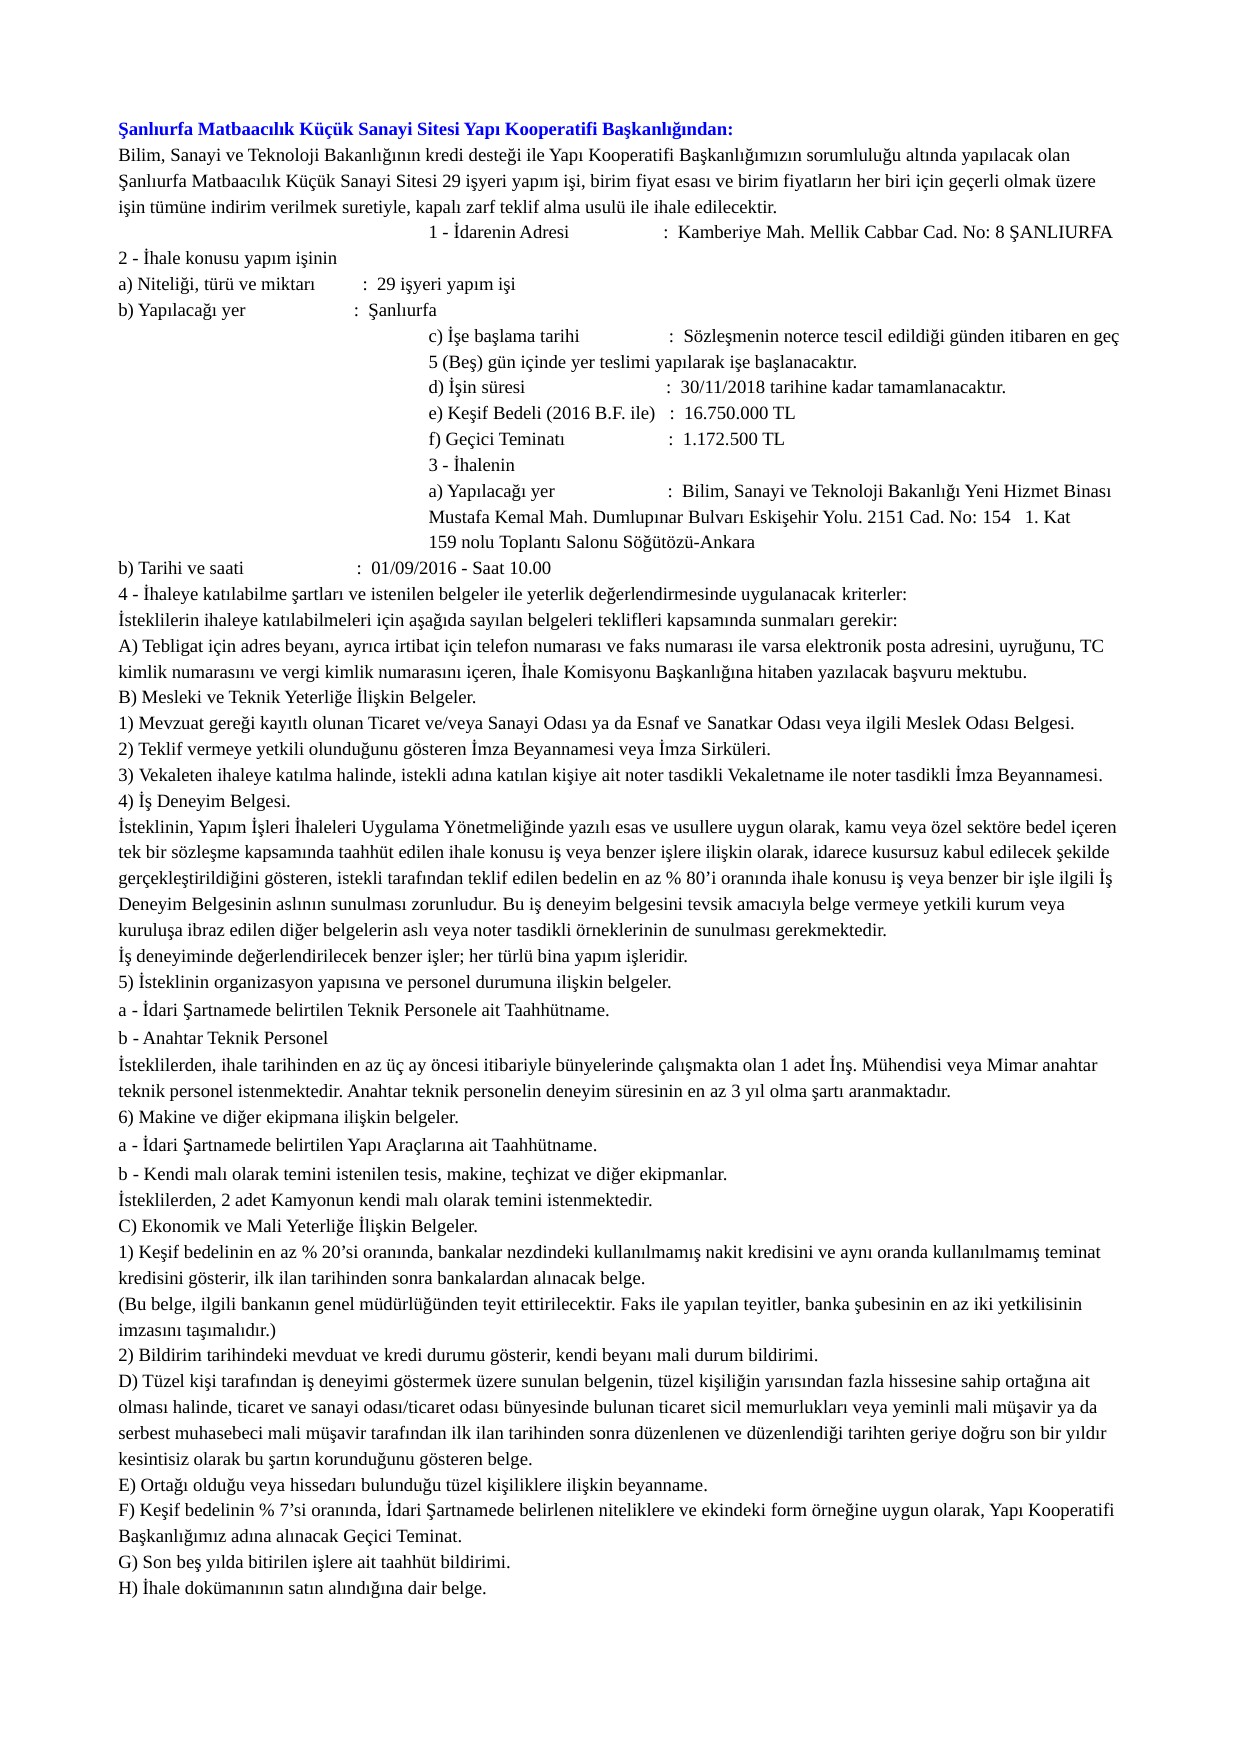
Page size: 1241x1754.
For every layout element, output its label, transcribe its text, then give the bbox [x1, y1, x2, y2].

text 4 - İhaleye katılabilme şartları ve istenilen belgeler ile yeterlik değerlendirmesinde uygulanacak kriterler: [118, 583, 1122, 605]
text 3) Vekaleten ihaleye katılma halinde, istekli adına katılan kişiye ait noter tasdikli Vekaletname ile noter tasdikli İmza Beyannamesi. [118, 764, 1122, 786]
text a) Yapılacağı yer : Bilim, Sanayi ve Teknoloji Bakanlığı Yeni Hizmet Binası Mustafa Kemal Mah. Dumlupınar Bulvarı Eskişehir Yolu. 2151 Cad. No: 154 1. Kat 159 nolu Toplantı Salonu Söğütözü-Ankara [428, 480, 1122, 553]
text İsteklilerin ihaleye katılabilmeleri için aşağıda sayılan belgeleri teklifleri kapsamında sunmaları gerekir: [118, 609, 1122, 631]
text 3 - İhalenin [428, 454, 1122, 476]
text 2 - İhale konusu yapım işinin [118, 247, 1122, 269]
text 2) Teklif vermeye yetkili olunduğunu gösteren İmza Beyannamesi veya İmza Sirküleri. [118, 738, 1122, 760]
text Bilim, Sanayi ve Teknoloji Bakanlığının kredi desteği ile Yapı Kooperatifi Başkanlığımızın sorumluluğu altında yapılacak olan Şanlıurfa Matbaacılık Küçük Sanayi Sitesi 29 işyeri yapım işi, birim fiyat esası ve birim fiyatların her biri için geçerli olmak üzere işin tümüne indirim verilmek suretiyle, kapalı zarf teklif alma usulü ile ihale edilecektir. [118, 144, 1122, 217]
text B) Mesleki ve Teknik Yeterliğe İlişkin Belgeler. [118, 686, 1122, 708]
text A) Tebligat için adres beyanı, ayrıca irtibat için telefon numarası ve faks numarası ile varsa elektronik posta adresini, uyruğunu, TC kimlik numarasını ve vergi kimlik numarasını içeren, İhale Komisyonu Başkanlığına hitaben yazılacak başvuru mektubu. [118, 635, 1122, 682]
text H) İhale dokümanının satın alındığına dair belge. [118, 1577, 1122, 1598]
text 4) İş Deneyim Belgesi. [118, 790, 1122, 811]
text a) Niteliği, türü ve miktarı : 29 işyeri yapım işi [118, 273, 1122, 295]
text d) İşin süresi : 30/11/2018 tarihine kadar tamamlanacaktır. [428, 376, 1122, 398]
text Şanlıurfa Matbaacılık Küçük Sanayi Sitesi Yapı Kooperatifi Başkanlığından: [118, 118, 1122, 140]
text 5) İsteklinin organizasyon yapısına ve personel durumuna ilişkin belgeler. [118, 971, 1122, 992]
text e) Keşif Bedeli (2016 B.F. ile) : 16.750.000 TL [428, 402, 1122, 424]
text 1) Keşif bedelinin en az % 20’si oranında, bankalar nezdindeki kullanılmamış nakit kredisini ve aynı oranda kullanılmamış teminat kredisini gösterir, ilk ilan tarihinden sonra bankalardan alınacak belge. [118, 1241, 1122, 1288]
text İsteklilerden, 2 adet Kamyonun kendi malı olarak temini istenmektedir. [118, 1189, 1122, 1211]
text İsteklinin, Yapım İşleri İhaleleri Uygulama Yönetmeliğinde yazılı esas ve usullere uygun olarak, kamu veya özel sektöre bedel içeren tek bir sözleşme kapsamında taahhüt edilen ihale konusu iş veya benzer işlere ilişkin olarak, idarece kusursuz kabul edilecek şekilde gerçekleştirildiğini gösteren, istekli tarafından teklif edilen bedelin en az % 80’i oranında ihale konusu iş veya benzer bir işle ilgili İş Deneyim Belgesinin aslının sunulması zorunludur. Bu iş deneyim belgesini tevsik amacıyla belge vermeye yetkili kurum veya kuruluşa ibraz edilen diğer belgelerin aslı veya noter tasdikli örneklerinin de sunulması gerekmektedir. [118, 816, 1122, 941]
text D) Tüzel kişi tarafından iş deneyimi göstermek üzere sunulan belgenin, tüzel kişiliğin yarısından fazla hissesine sahip ortağına ait olması halinde, ticaret ve sanayi odası/ticaret odası bünyesinde bulunan ticaret sicil memurlukları veya yeminli mali müşavir ya da serbest muhasebeci mali müşavir tarafından ilk ilan tarihinden sonra düzenlenen ve düzenlendiği tarihten geriye doğru son bir yıldır kesintisiz olarak bu şartın korunduğunu gösteren belge. [118, 1370, 1122, 1469]
text İş deneyiminde değerlendirilecek benzer işler; her türlü bina yapım işleridir. [118, 945, 1122, 966]
text b - Kendi malı olarak temini istenilen tesis, makine, teçhizat ve diğer ekipmanlar. [118, 1161, 1122, 1184]
text 1 - İdarenin Adresi : Kamberiye Mah. Mellik Cabbar Cad. No: 8 ŞANLIURFA [428, 221, 1122, 243]
text b) Yapılacağı yer : Şanlıurfa [118, 299, 1122, 321]
text F) Keşif bedelinin % 7’si oranında, İdari Şartnamede belirlenen niteliklere ve ekindeki form örneğine uygun olarak, Yapı Kooperatifi Başkanlığımız adına alınacak Geçici Teminat. [118, 1499, 1122, 1547]
text (Bu belge, ilgili bankanın genel müdürlüğünden teyit ettirilecektir. Faks ile yapılan teyitler, banka şubesinin en az iki yetkilisinin imzasını taşımalıdır.) [118, 1293, 1122, 1340]
text b - Anahtar Teknik Personel [118, 1025, 1122, 1049]
text 6) Makine ve diğer ekipmana ilişkin belgeler. [118, 1106, 1122, 1127]
text b) Tarihi ve saati : 01/09/2016 - Saat 10.00 [118, 557, 1122, 579]
text 2) Bildirim tarihindeki mevduat ve kredi durumu gösterir, kendi beyanı mali durum bildirimi. [118, 1344, 1122, 1366]
text E) Ortağı olduğu veya hissedarı bulunduğu tüzel kişiliklere ilişkin beyanname. [118, 1473, 1122, 1495]
text 1) Mevzuat gereği kayıtlı olunan Ticaret ve/veya Sanayi Odası ya da Esnaf ve Sanatkar Odası veya ilgili Meslek Odası Belgesi. [118, 712, 1122, 734]
text G) Son beş yılda bitirilen işlere ait taahhüt bildirimi. [118, 1551, 1122, 1573]
text a - İdari Şartnamede belirtilen Teknik Personele ait Taahhütname. [118, 996, 1122, 1021]
text a - İdari Şartnamede belirtilen Yapı Araçlarına ait Taahhütname. [118, 1132, 1122, 1156]
text f) Geçici Teminatı : 1.172.500 TL [428, 428, 1122, 450]
text C) Ekonomik ve Mali Yeterliğe İlişkin Belgeler. [118, 1215, 1122, 1237]
text c) İşe başlama tarihi : Sözleşmenin noterce tescil edildiği günden itibaren en geç 5 (Beş) gün içinde yer teslimi yapılarak işe başlanacaktır. [428, 325, 1122, 372]
text İsteklilerden, ihale tarihinden en az üç ay öncesi itibariyle bünyelerinde çalışmakta olan 1 adet İnş. Mühendisi veya Mimar anahtar teknik personel istenmektedir. Anahtar teknik personelin deneyim süresinin en az 3 yıl olma şartı aranmaktadır. [118, 1054, 1122, 1102]
